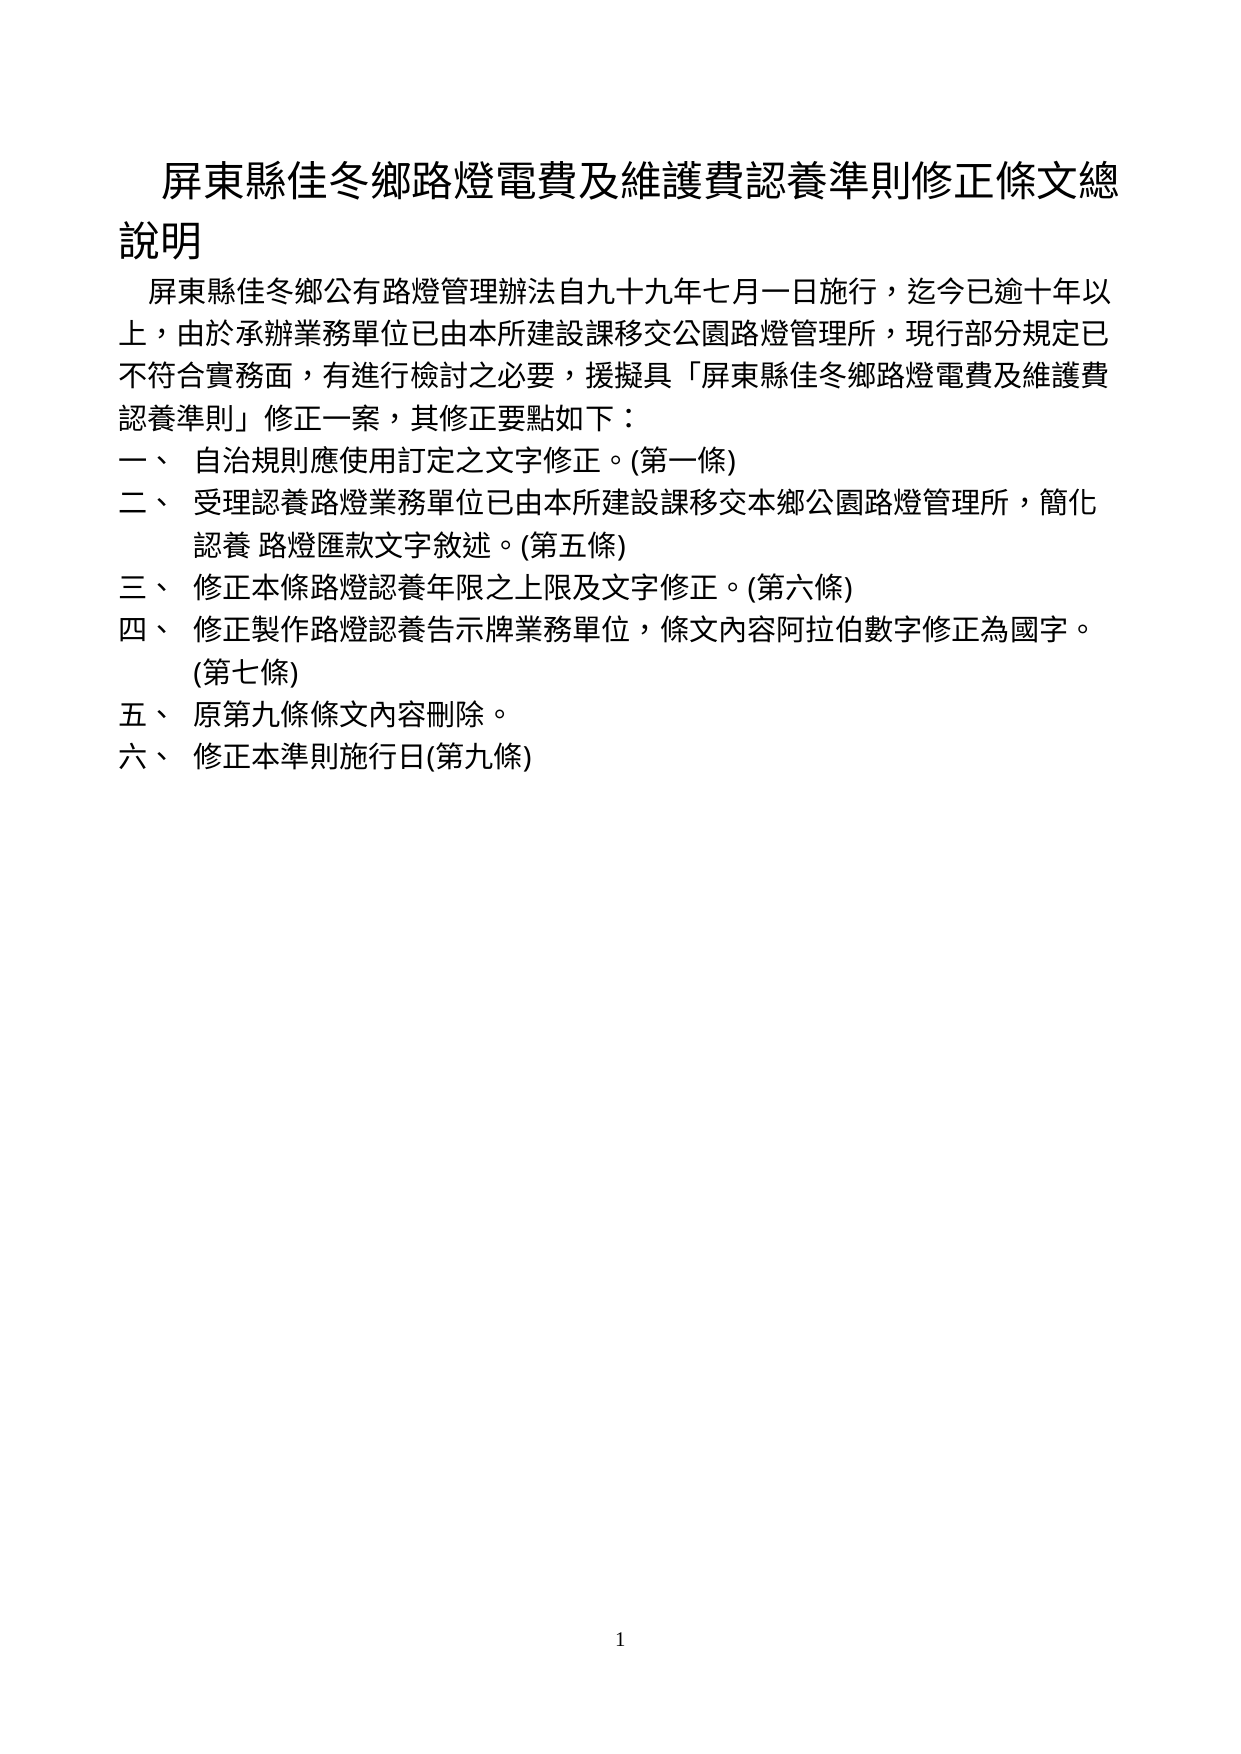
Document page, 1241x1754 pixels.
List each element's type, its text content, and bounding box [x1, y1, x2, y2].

list 受理認養路燈業務單位已由本所建設課移交本鄉公園路燈管理所，簡化認養 路燈匯款文字敘述。(第五條) [118, 480, 1122, 564]
list 自治規則應使用訂定之文字修正。(第一條) [118, 437, 1122, 480]
list 修正本準則施行日(第九條) [118, 734, 1122, 776]
text 屏東縣佳冬鄉路燈電費及維護費認養準則修正條文總說明 [118, 148, 1122, 268]
list 原第九條條文內容刪除。 [118, 692, 1122, 734]
list 修正本條路燈認養年限之上限及文字修正。(第六條) [118, 564, 1122, 607]
list 修正製作路燈認養告示牌業務單位，條文內容阿拉伯數字修正為國字。 (第七條) [118, 607, 1122, 692]
text 屏東縣佳冬鄉公有路燈管理辦法自九十九年七月一日施行，迄今已逾十年以上，由於承辦業務單位已由本所建設課移交公園路燈管理所，現行部分規定已不符合實務面，有進行檢討之必要，援擬具「屏東縣佳冬鄉路燈電費及維護費認養準則」修正一案，其修正要點如下： [118, 268, 1122, 437]
